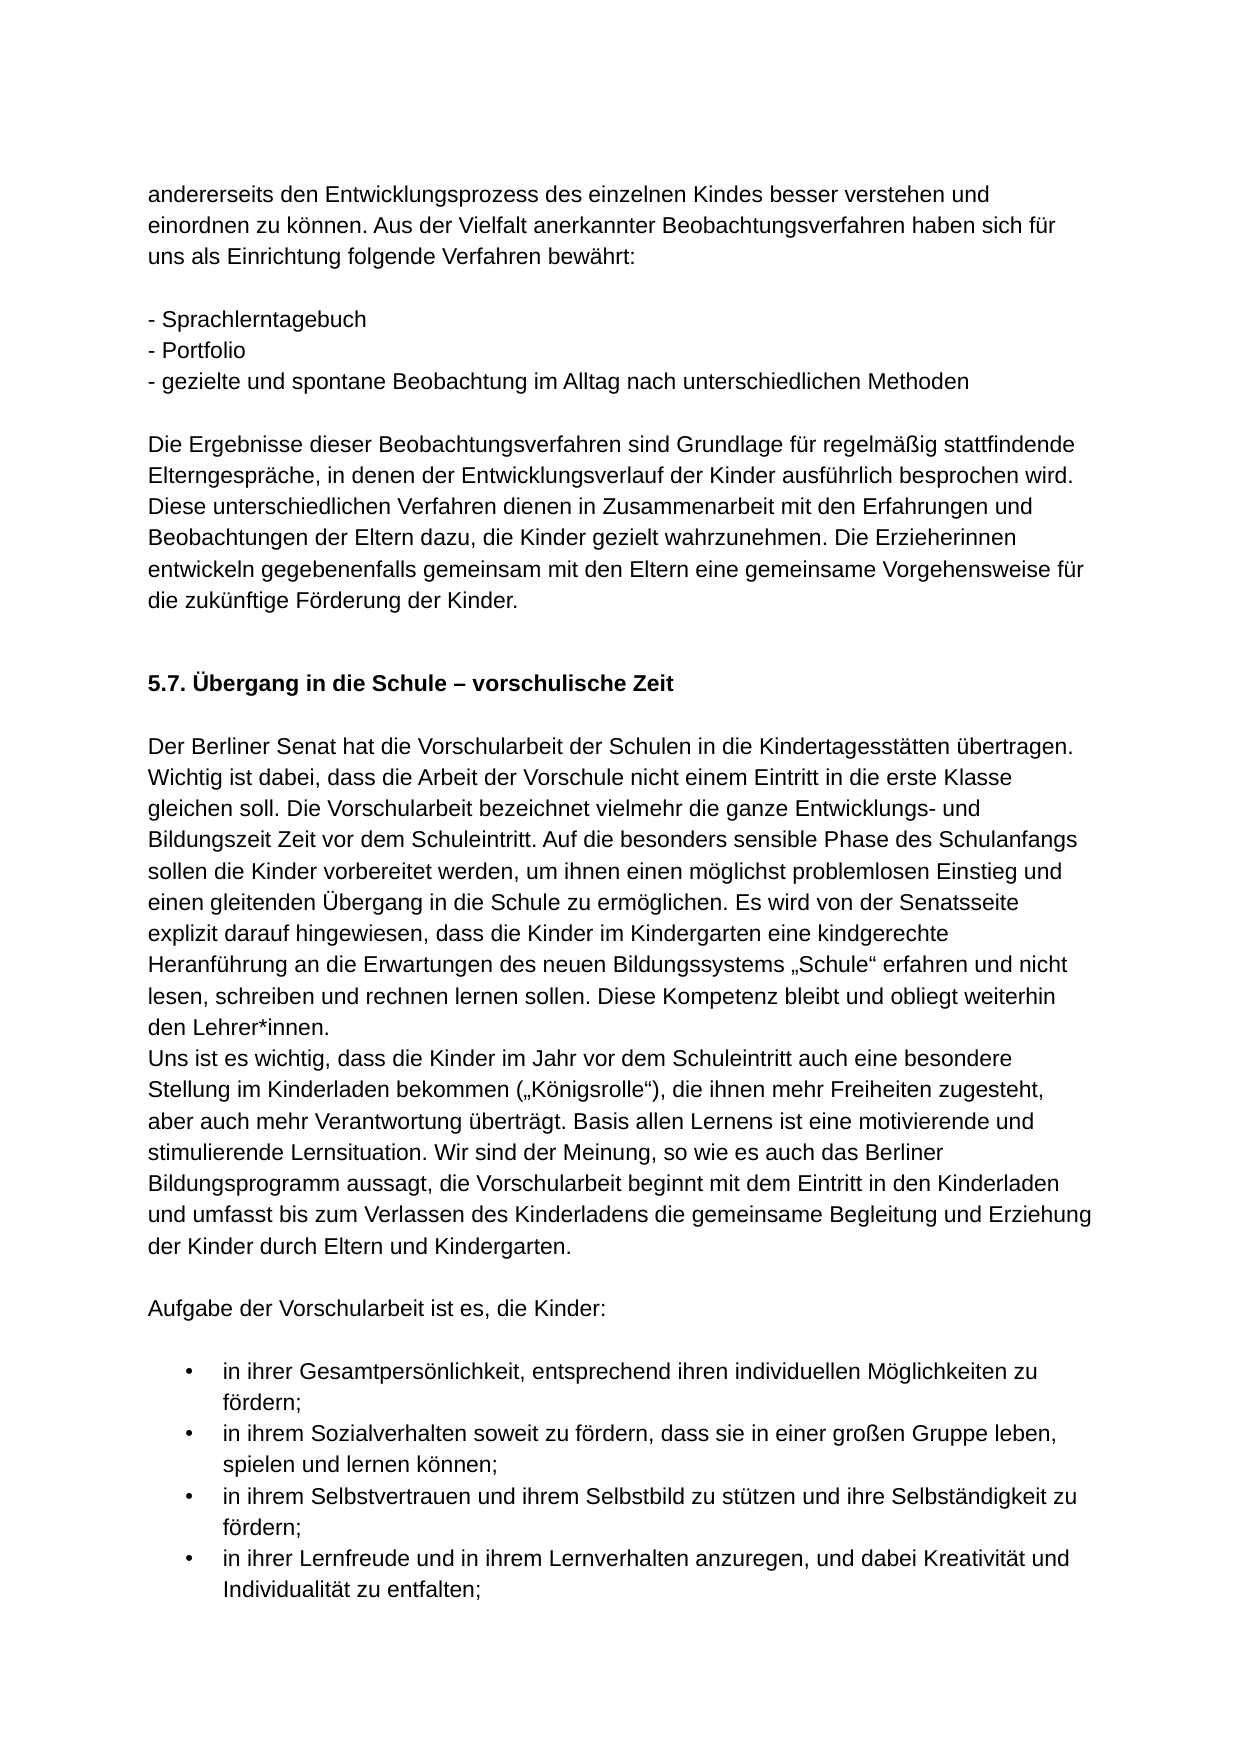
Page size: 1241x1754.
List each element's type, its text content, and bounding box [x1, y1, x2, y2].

text Aufgabe der Vorschularbeit ist es, die Kinder: [148, 1290, 1093, 1321]
text - Sprachlerntagebuch [148, 301, 1093, 332]
list in ihrem Sozialverhalten soweit zu fördern, dass sie in einer großen Gruppe leben, spielen und lernen können; [185, 1415, 1093, 1478]
text Die Ergebnisse dieser Beobachtungsverfahren sind Grundlage für regelmäßig stattfindende Elterngespräche, in denen der Entwicklungsverlauf der Kinder ausführlich besprochen wird. Diese unterschiedlichen Verfahren dienen in Zusammenarbeit mit den Erfahrungen und Beobachtungen der Eltern dazu, die Kinder gezielt wahrzunehmen. Die Erzieherinnen entwickeln gegebenenfalls gemeinsam mit den Eltern eine gemeinsame Vorgehensweise für die zukünftige Förderung der Kinder. [148, 426, 1093, 613]
text andererseits den Entwicklungsprozess des einzelnen Kindes besser verstehen und einordnen zu können. Aus der Vielfalt anerkannter Beobachtungsverfahren haben sich für uns als Einrichtung folgende Verfahren bewährt: [148, 176, 1093, 269]
list in ihrer Gesamtpersönlichkeit, entsprechend ihren individuellen Möglichkeiten zu fördern; [185, 1353, 1093, 1415]
text 5.7. Übergang in die Schule – vorschulische Zeit [148, 644, 1093, 696]
text - gezielte und spontane Beobachtung im Alltag nach unterschiedlichen Methoden [148, 363, 1093, 394]
list in ihrer Lernfreude und in ihrem Lernverhalten anzuregen, und dabei Kreativität und Individualität zu entfalten; [185, 1540, 1093, 1603]
text - Portfolio [148, 332, 1093, 363]
text Der Berliner Senat hat die Vorschularbeit der Schulen in die Kindertagesstätten übertragen. Wichtig ist dabei, dass die Arbeit der Vorschule nicht einem Eintritt in die erste Klasse gleichen soll. Die Vorschularbeit bezeichnet vielmehr die ganze Entwicklungs- und Bildungszeit Zeit vor dem Schuleintritt. Auf die besonders sensible Phase des Schulanfangs sollen die Kinder vorbereitet werden, um ihnen einen möglichst problemlosen Einstieg und einen gleitenden Übergang in die Schule zu ermöglichen. Es wird von der Senatsseite explizit darauf hingewiesen, dass die Kinder im Kindergarten eine kindgerechte Heranführung an die Erwartungen des neuen Bildungssystems „Schule“ erfahren und nicht lesen, schreiben und rechnen lernen sollen. Diese Kompetenz bleibt und obliegt weiterhin den Lehrer*innen. [148, 728, 1093, 1040]
list in ihrem Selbstvertrauen und ihrem Selbstbild zu stützen und ihre Selbständigkeit zu fördern; [185, 1478, 1093, 1540]
text Uns ist es wichtig, dass die Kinder im Jahr vor dem Schuleintritt auch eine besondere Stellung im Kinderladen bekommen („Königsrolle“), die ihnen mehr Freiheiten zugesteht, aber auch mehr Verantwortung überträgt. Basis allen Lernens ist eine motivierende und stimulierende Lernsituation. Wir sind der Meinung, so wie es auch das Berliner Bildungsprogramm aussagt, die Vorschularbeit beginnt mit dem Eintritt in den Kinderladen und umfasst bis zum Verlassen des Kinderladens die gemeinsame Begleitung und Erziehung der Kinder durch Eltern und Kindergarten. [148, 1040, 1093, 1259]
